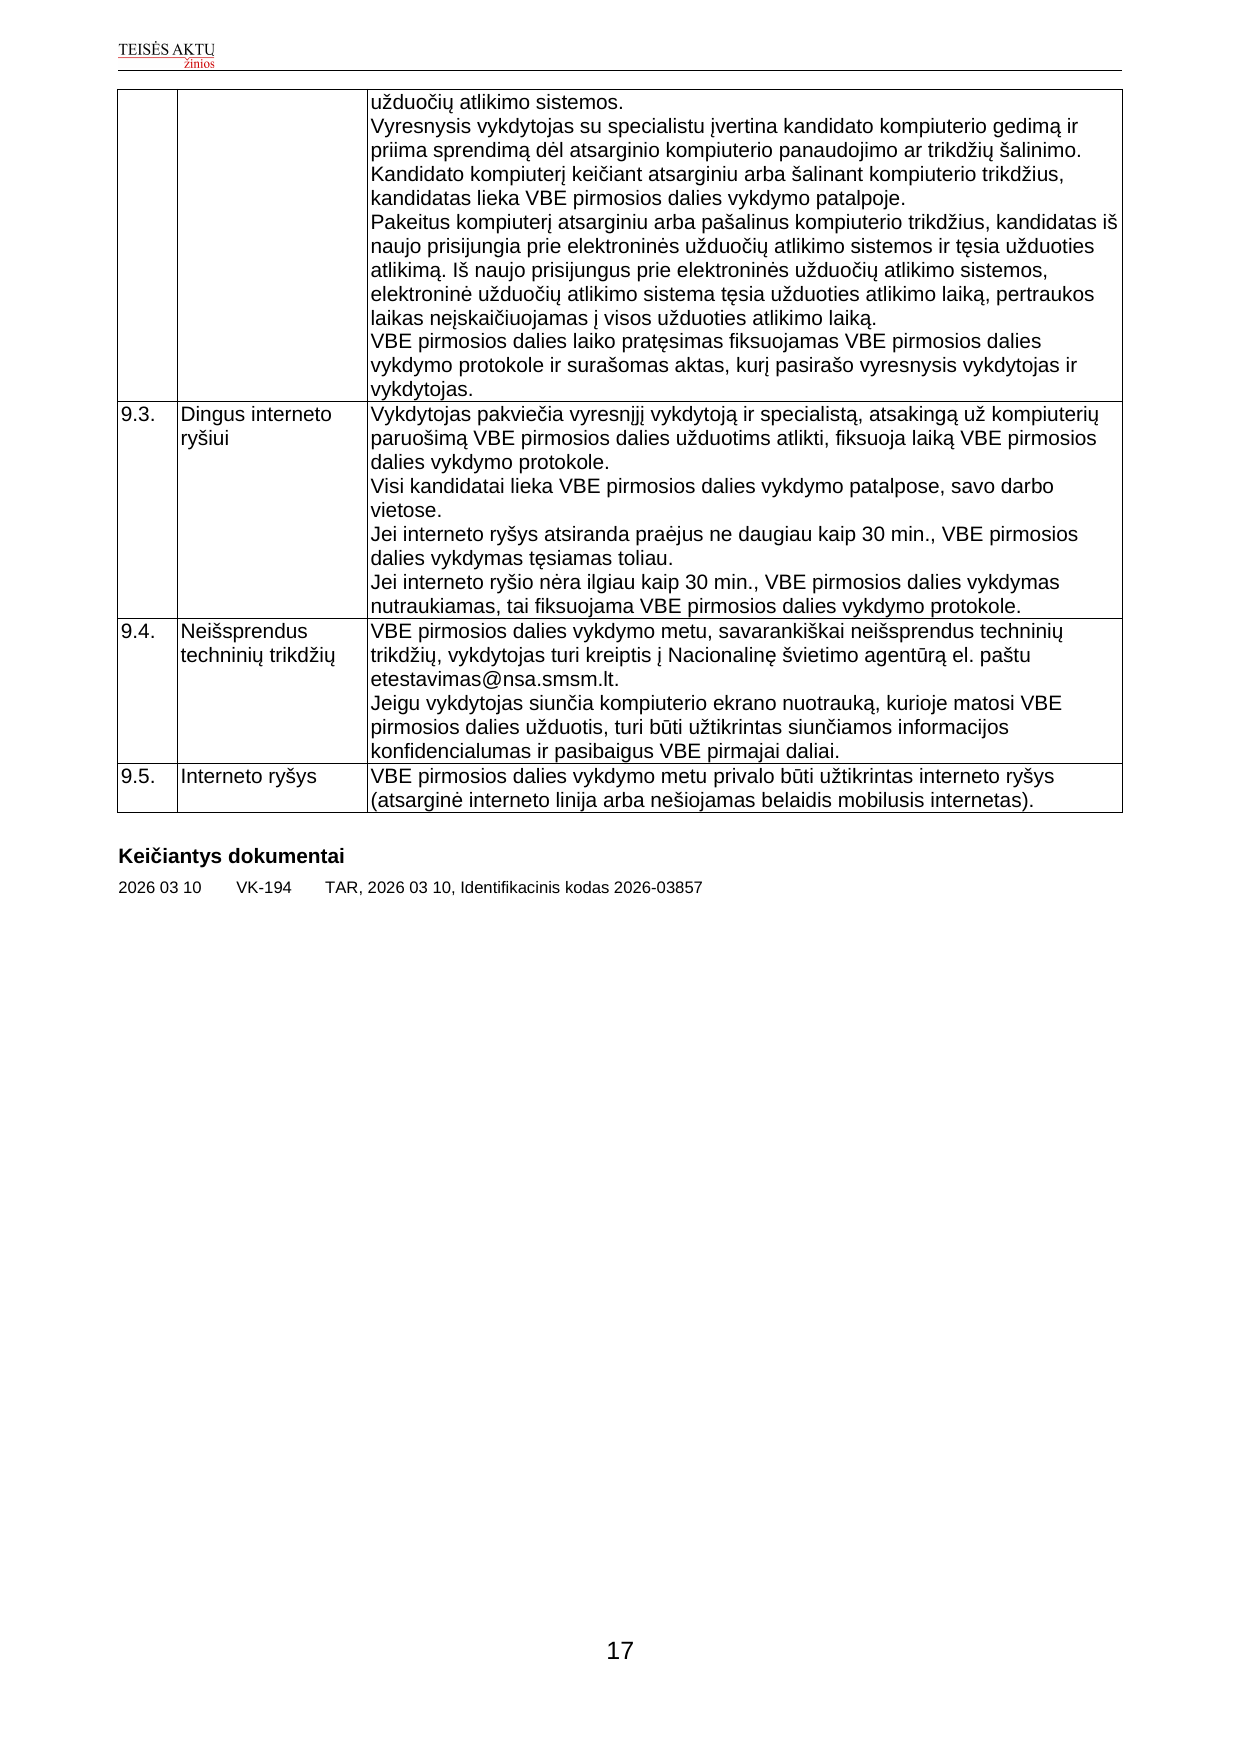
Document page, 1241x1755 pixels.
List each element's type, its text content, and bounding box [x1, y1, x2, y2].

table_cell 9.4. [118, 619, 177, 763]
text 2026 03 10 VK-194 TAR, 2026 03 10, Identifikacinis kodas 2026-03857 [118, 878, 1122, 897]
table_cell Interneto ryšys [178, 764, 367, 812]
table_cell [178, 90, 367, 401]
table_cell 9.5. [118, 764, 177, 812]
table_cell VBE pirmosios dalies vykdymo metu privalo būti užtikrintas interneto ryšys (atsarginė interneto linija arba nešiojamas belaidis mobilusis internetas). [368, 764, 1122, 812]
table_cell VBE pirmosios dalies vykdymo metu, savarankiškai neišsprendus techninių trikdžių, vykdytojas turi kreiptis į Nacionalinę švietimo agentūrą el. paštu etestavimas@nsa.smsm.lt. Jeigu vykdytojas siunčia kompiuterio ekrano nuotrauką, kurioje matosi VBE pirmosios dalies užduotis, turi būti užtikrintas siunčiamos informacijos konfidencialumas ir pasibaigus VBE pirmajai daliai. [368, 619, 1122, 763]
table_cell 9.3. [118, 402, 177, 618]
table_cell Vykdytojas pakviečia vyresnįjį vykdytoją ir specialistą, atsakingą už kompiuterių paruošimą VBE pirmosios dalies užduotims atlikti, fiksuoja laiką VBE pirmosios dalies vykdymo protokole. Visi kandidatai lieka VBE pirmosios dalies vykdymo patalpose, savo darbo vietose. Jei interneto ryšys atsiranda praėjus ne daugiau kaip 30 min., VBE pirmosios dalies vykdymas tęsiamas toliau. Jei interneto ryšio nėra ilgiau kaip 30 min., VBE pirmosios dalies vykdymas nutraukiamas, tai fiksuojama VBE pirmosios dalies vykdymo protokole. [368, 402, 1122, 618]
table_cell Dingus interneto ryšiui [178, 402, 367, 618]
table_cell Neišsprendus techninių trikdžių [178, 619, 367, 763]
text Keičiantys dokumentai [118, 844, 1122, 868]
table_cell [118, 90, 177, 401]
table_cell užduočių atlikimo sistemos. Vyresnysis vykdytojas su specialistu įvertina kandidato kompiuterio gedimą ir priima sprendimą dėl atsarginio kompiuterio panaudojimo ar trikdžių šalinimo. Kandidato kompiuterį keičiant atsarginiu arba šalinant kompiuterio trikdžius, kandidatas lieka VBE pirmosios dalies vykdymo patalpoje. Pakeitus kompiuterį atsarginiu arba pašalinus kompiuterio trikdžius, kandidatas iš naujo prisijungia prie elektroninės užduočių atlikimo sistemos ir tęsia užduoties atlikimą. Iš naujo prisijungus prie elektroninės užduočių atlikimo sistemos, elektroninė užduočių atlikimo sistema tęsia užduoties atlikimo laiką, pertraukos laikas neįskaičiuojamas į visos užduoties atlikimo laiką. VBE pirmosios dalies laiko pratęsimas fiksuojamas VBE pirmosios dalies vykdymo protokole ir surašomas aktas, kurį pasirašo vyresnysis vykdytojas ir vykdytojas. [368, 90, 1122, 401]
